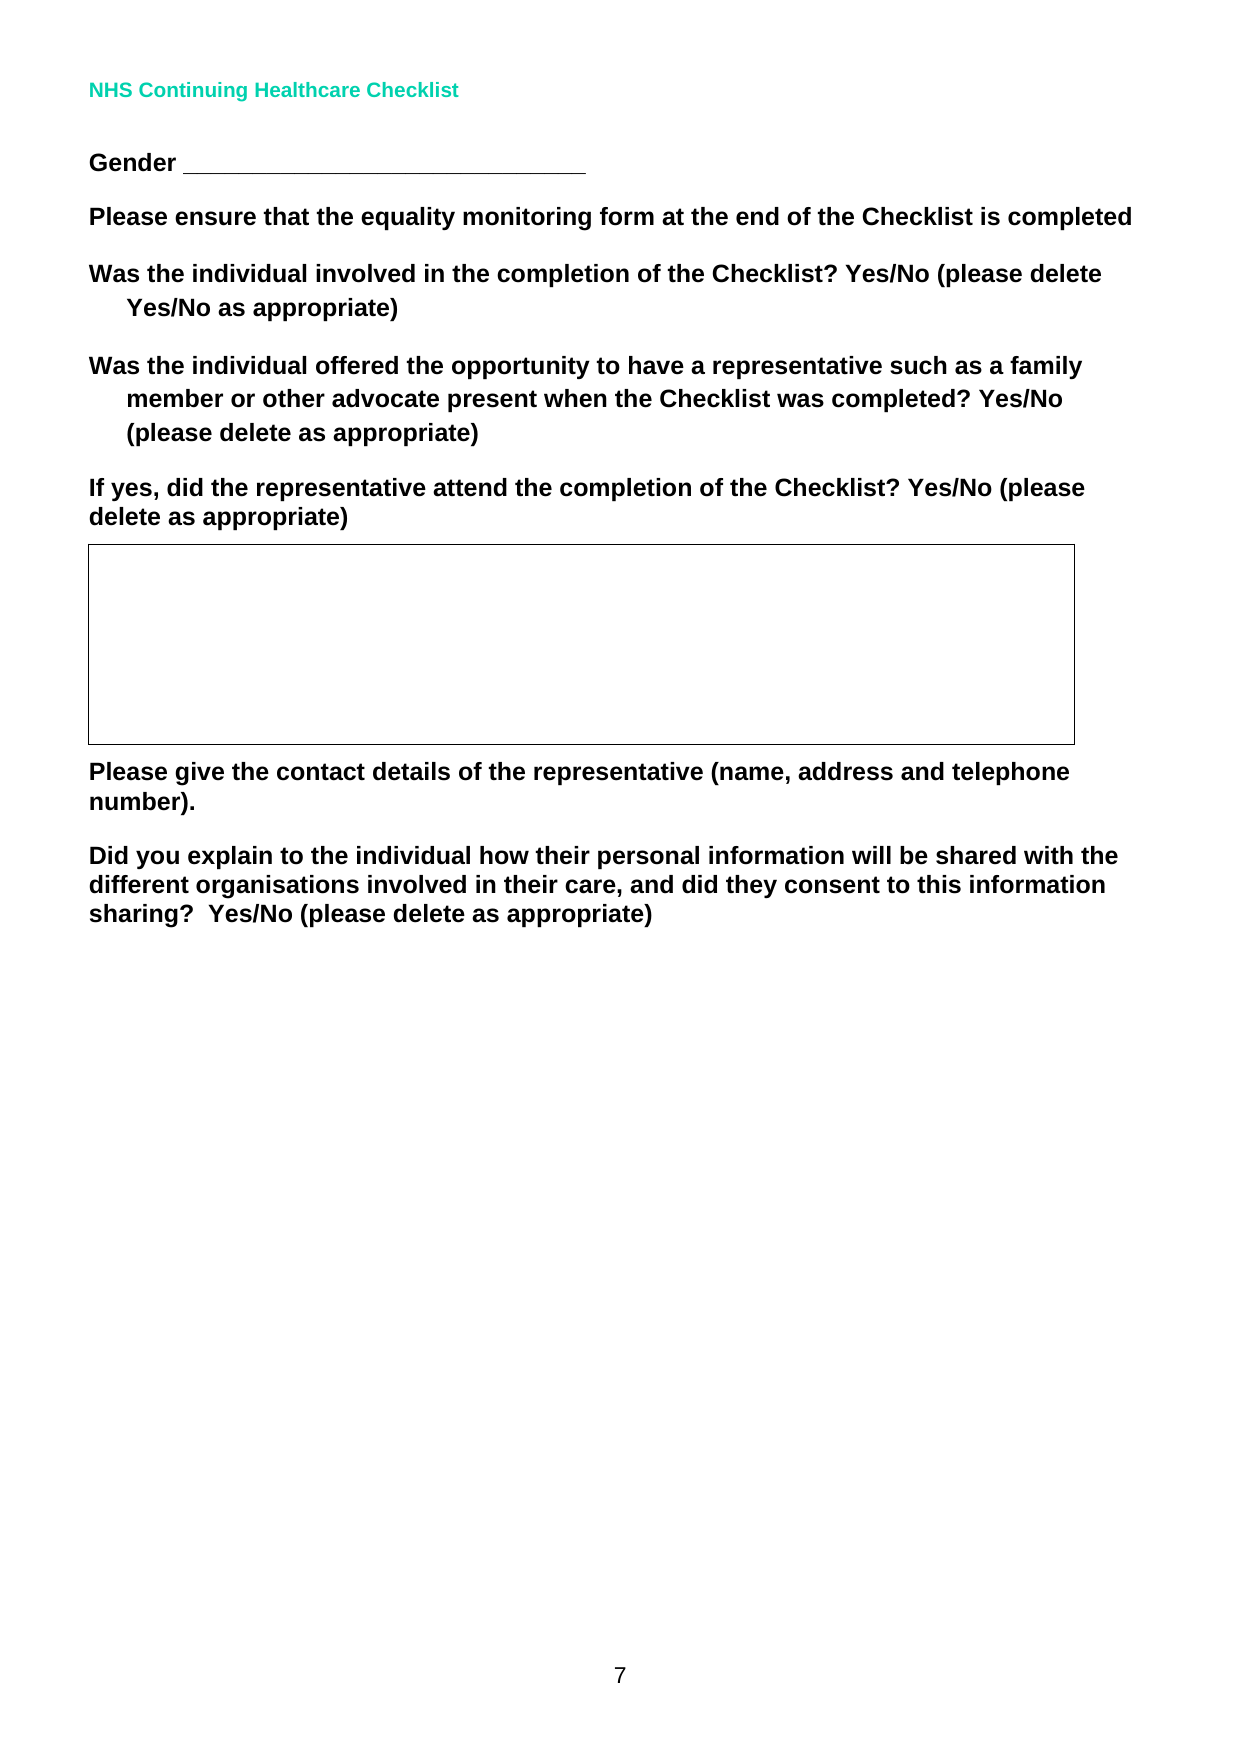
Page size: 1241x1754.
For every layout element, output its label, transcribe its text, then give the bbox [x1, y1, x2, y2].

text Please give the contact details of the representative (name, address and telephone number). [89, 757, 1152, 816]
text Gender _____________________________ [89, 148, 1152, 177]
table_header [89, 545, 1074, 744]
text If yes, did the representative attend the completion of the Checklist? Yes/No (please delete as appropriate) [89, 473, 1152, 531]
list Was the individual offered the opportunity to have a representative such as a family member or other advocate present when the Checklist was completed? Yes/No (please delete as appropriate) [89, 348, 1152, 448]
list Was the individual involved in the completion of the Checklist? Yes/No (please delete Yes/No as appropriate) [89, 256, 1152, 323]
text Please ensure that the equality monitoring form at the end of the Checklist is completed [89, 202, 1152, 231]
text Did you explain to the individual how their personal information will be shared with the different organisations involved in their care, and did they consent to this information sharing? Yes/No (please delete as appropriate) [89, 841, 1152, 928]
